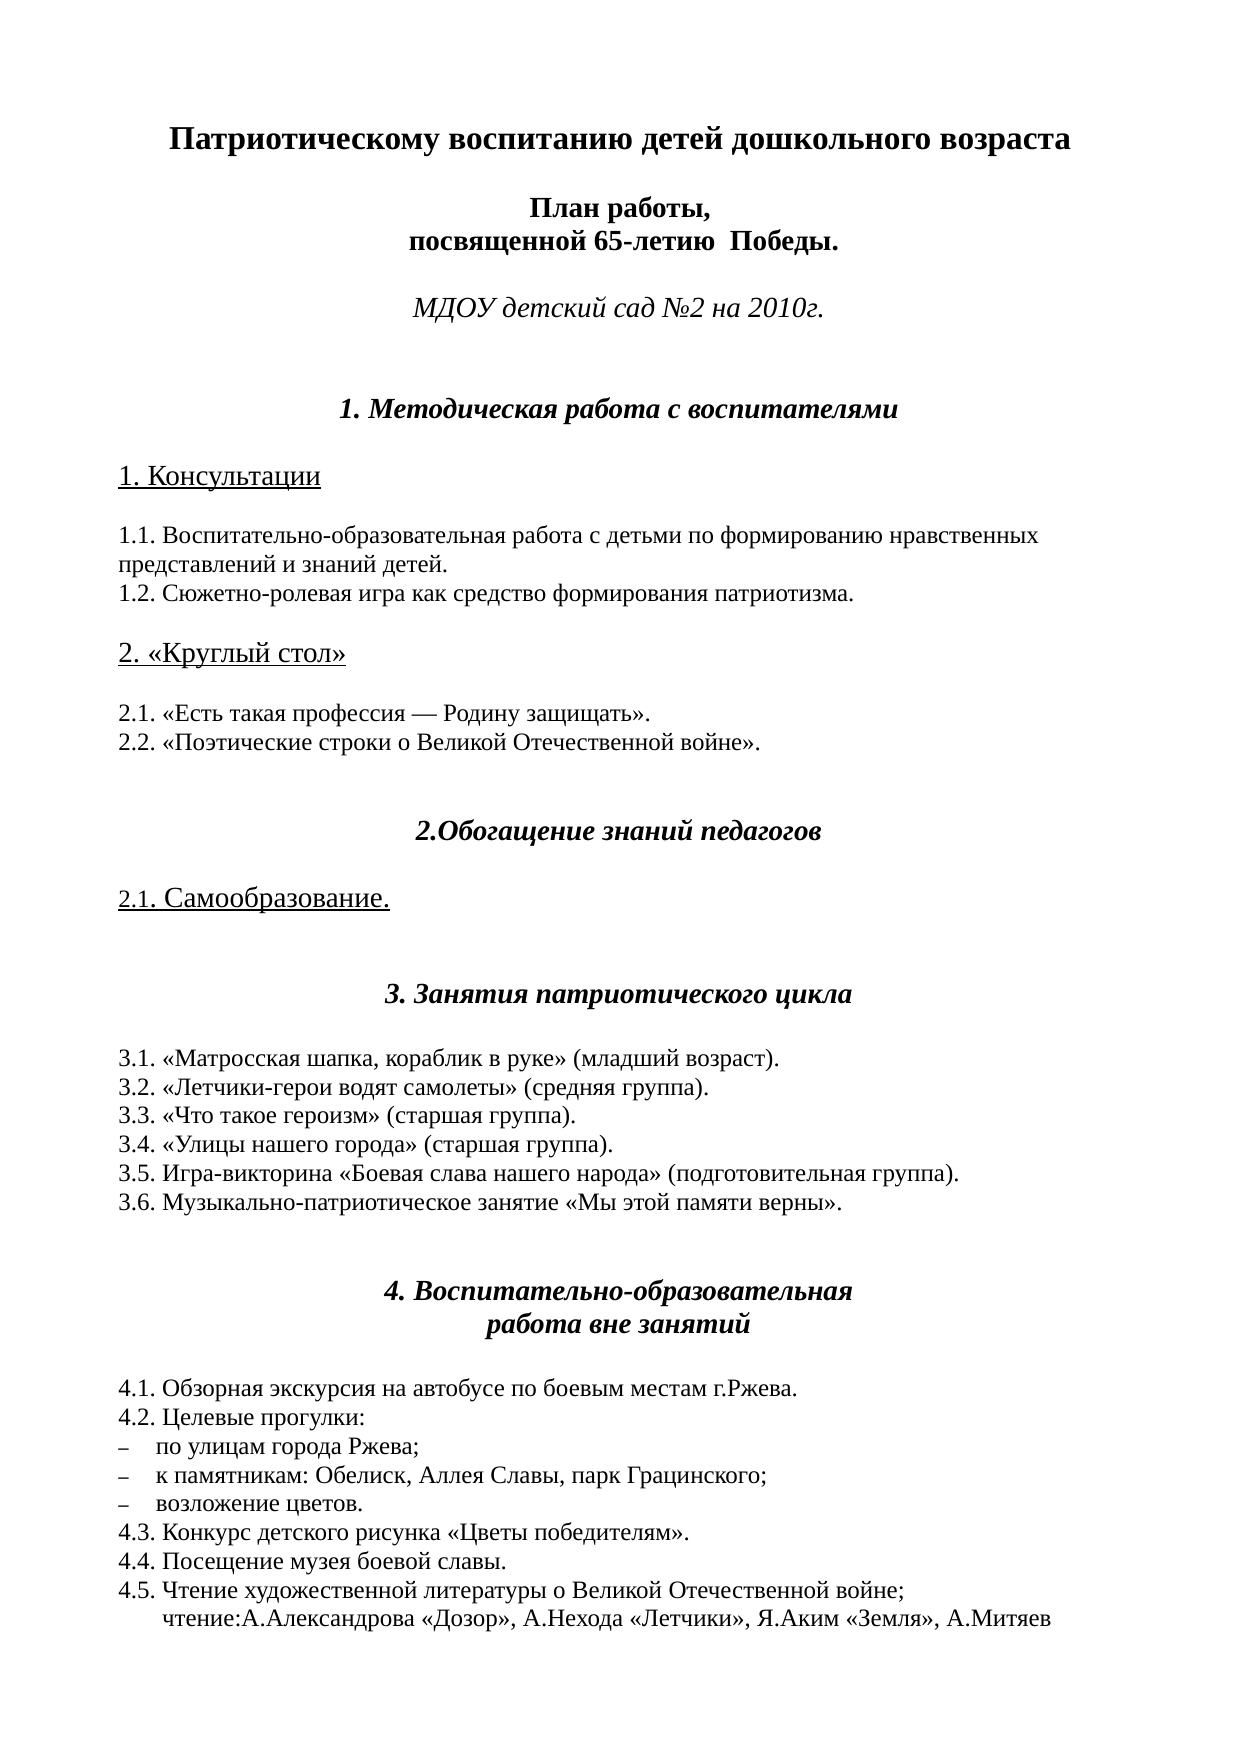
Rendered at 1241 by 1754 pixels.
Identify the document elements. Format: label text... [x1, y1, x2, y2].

text 2.1. Самообразование. [118, 880, 1122, 913]
text 2.Обогащение знаний педагогов [118, 813, 1122, 846]
text 4.3. Конкурс детского рисунка «Цветы победителям». [118, 1517, 1122, 1546]
text 1. Методическая работа с воспитателями [118, 391, 1122, 425]
text План работы, [118, 190, 1122, 223]
text 4.5. Чтение художественной литературы о Великой Отечественной войне; [118, 1575, 1122, 1603]
text чтение:А.Александрова «Дозор», А.Нехода «Летчики», Я.Аким «Земля», А.Митяев [118, 1603, 1122, 1632]
text 4.4. Посещение музея боевой славы. [118, 1546, 1122, 1575]
text Патриотическому воспитанию детей дошкольного возраста [118, 118, 1122, 156]
text 1. Консультации [118, 458, 1122, 492]
text 2.1. «Есть такая профессия — Родину защищать». [118, 698, 1122, 727]
text 2.2. «Поэтические строки о Великой Отечественной войне». [118, 727, 1122, 755]
text 3.6. Музыкально-патриотическое занятие «Мы этой памяти верны». [118, 1187, 1122, 1215]
text 3.1. «Матросская шапка, кораблик в руке» (младший возраст). [118, 1043, 1122, 1072]
text 3.3. «Что такое героизм» (старшая группа). [118, 1100, 1122, 1129]
text 1.2. Сюжетно-ролевая игра как средство формирования патриотизма. [118, 578, 1122, 607]
text посвященной 65-летию Победы. [118, 223, 1122, 257]
text 2. «Круглый стол» [118, 636, 1122, 669]
list по улицам города Ржева; [118, 1431, 1122, 1460]
text 4. Воспитательно-образовательная [118, 1273, 1122, 1306]
text 3.5. Игра-викторина «Боевая слава нашего народа» (подготовительная группа). [118, 1158, 1122, 1187]
text 3.4. «Улицы нашего города» (старшая группа). [118, 1129, 1122, 1158]
text работа вне занятий [118, 1306, 1122, 1340]
text МДОУ детский сад №2 на 2010г. [118, 291, 1122, 324]
text 3.2. «Летчики-герои водят самолеты» (средняя группа). [118, 1072, 1122, 1100]
text 4.2. Целевые прогулки: [118, 1402, 1122, 1431]
text 3. Занятия патриотического цикла [118, 976, 1122, 1009]
text 1.1. Воспитательно-образовательная работа с детьми по формированию нравственных представлений и знаний детей. [118, 521, 1122, 578]
list к памятникам: Обелиск, Аллея Славы, парк Грацинского; [118, 1460, 1122, 1488]
text 4.1. Обзорная экскурсия на автобусе по боевым местам г.Ржева. [118, 1373, 1122, 1402]
list возложение цветов. [118, 1488, 1122, 1517]
